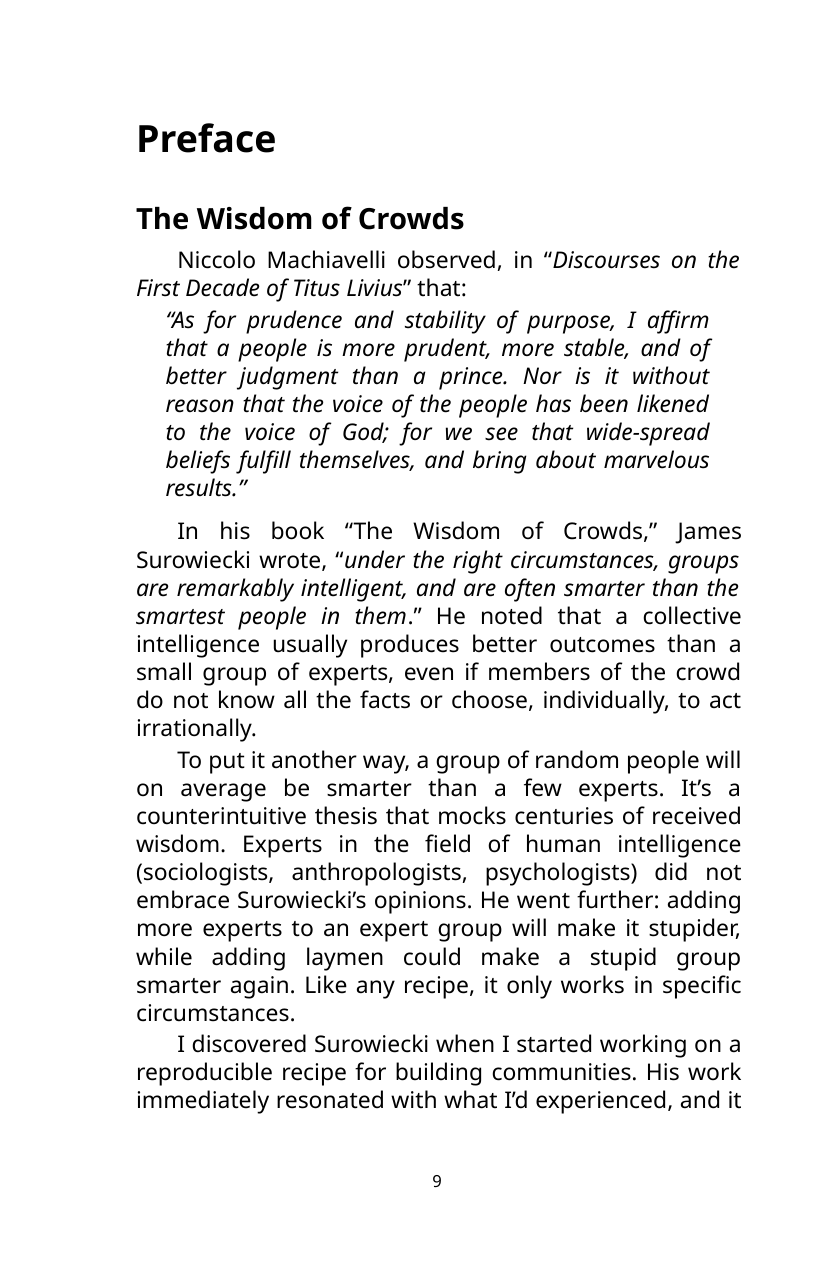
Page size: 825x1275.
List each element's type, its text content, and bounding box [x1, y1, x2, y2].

text Niccolo Machiavelli observed, in “Discourses on the First Decade of Titus Livius” that: [136, 244, 742, 304]
subtitle Preface [136, 112, 742, 163]
text I discovered Surowiecki when I started working on a reproducible recipe for building communities. His work immediately resonated with what I’d experienced, and it [136, 1028, 742, 1115]
text In his book “The Wisdom of Crowds,” James Surowiecki wrote, “under the right circumstances, groups are remarkably intelligent, and are often smarter than the smartest people in them.” He noted that a collective intelligence usually produces better outcomes than a small group of experts, even if members of the crowd do not know all the facts or choose, individually, to act irrationally. [136, 515, 742, 743]
text “As for prudence and stability of purpose, I affirm that a people is more prudent, more stable, and of better judgment than a prince. Nor is it without reason that the voice of the people has been likened to the voice of God; for we see that wide-spread beliefs fulfill themselves, and bring about marvelous results.” [165, 304, 713, 504]
text To put it another way, a group of random people will on average be smarter than a few experts. It’s a counterintuitive thesis that mocks centuries of received wisdom. Experts in the field of human intelligence (sociologists, anthropologists, psychologists) did not embrace Surowiecki’s opinions. He went further: adding more experts to an expert group will make it stupider, while adding laymen could make a stupid group smarter again. Like any recipe, it only works in specific circumstances. [136, 743, 742, 1028]
subtitle The Wisdom of Crowds [136, 199, 742, 238]
